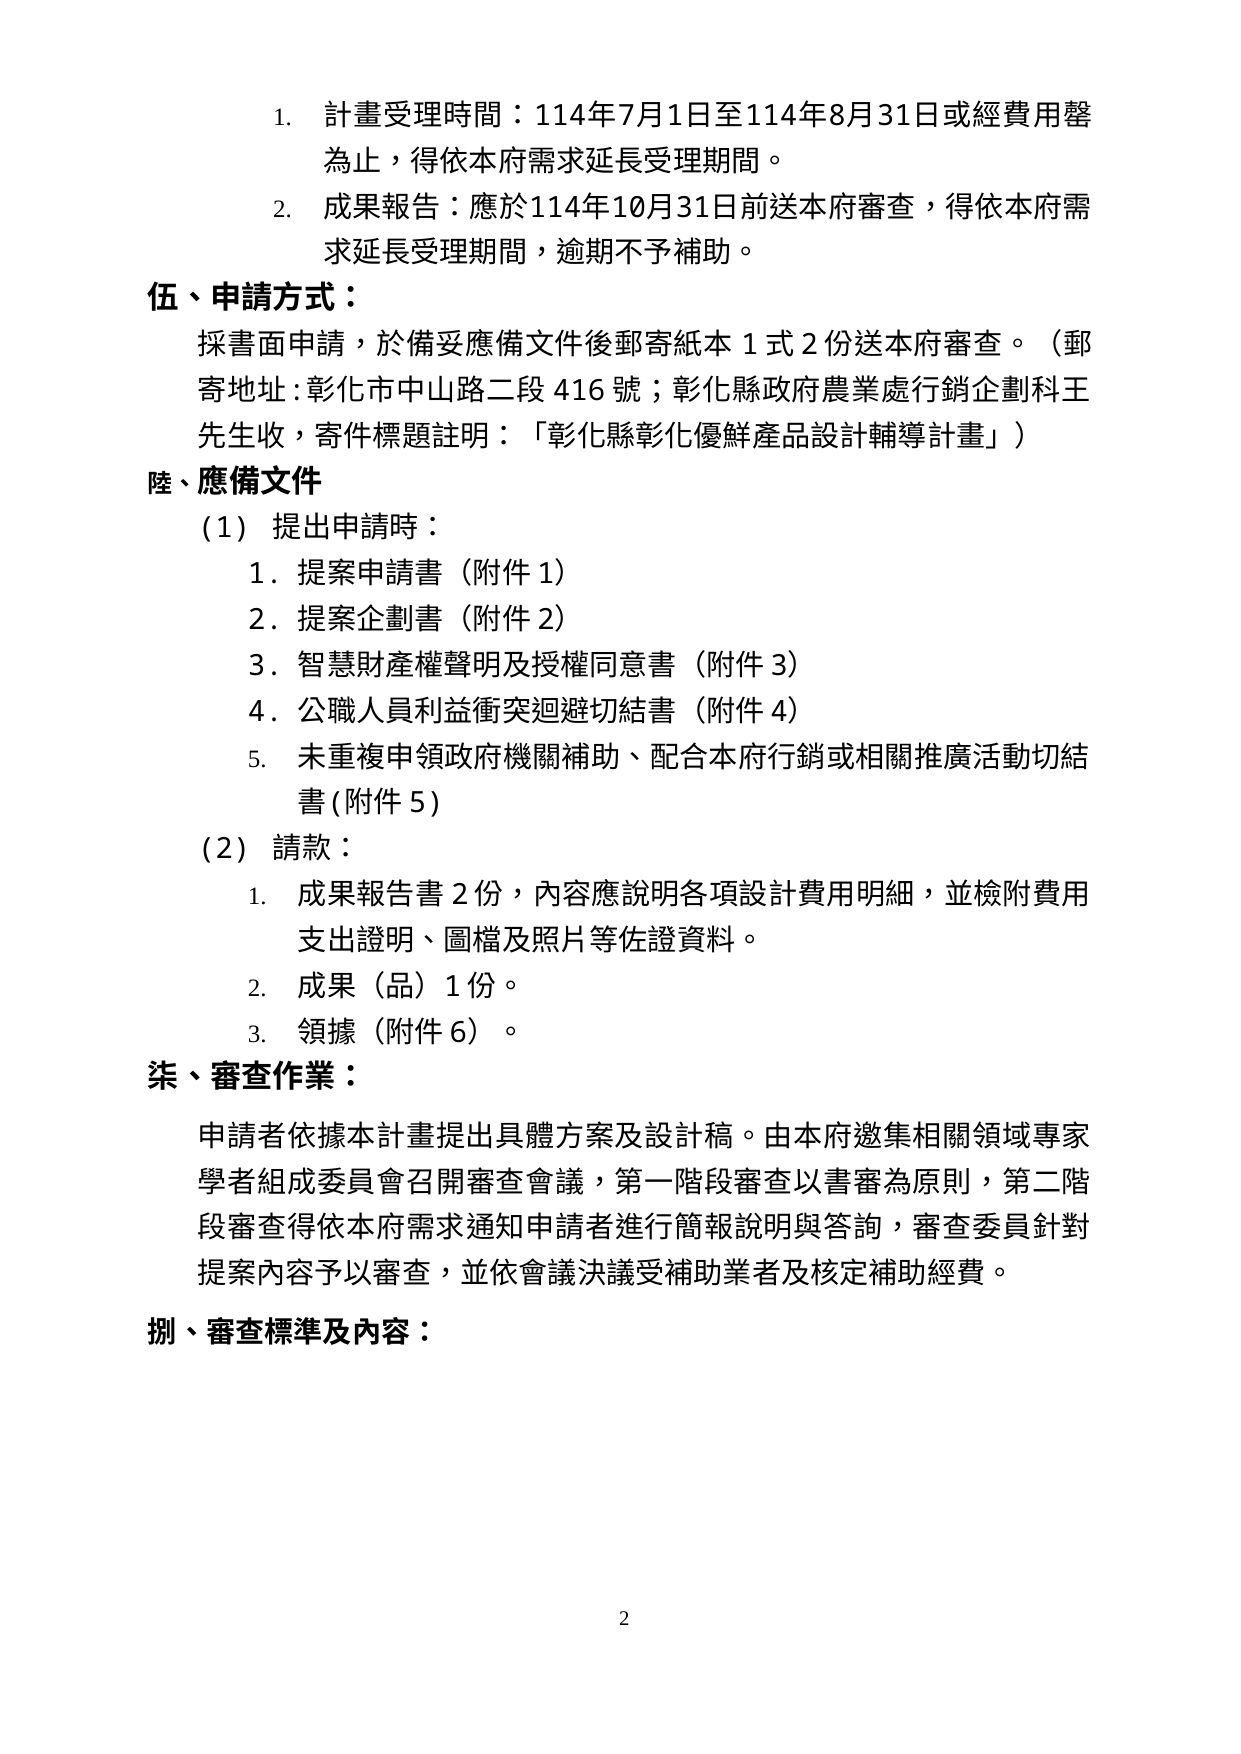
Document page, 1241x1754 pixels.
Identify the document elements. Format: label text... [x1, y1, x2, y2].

list 成果報告書2份，內容應說明各項設計費用明細，並檢附費用支出證明、圖檔及照片等佐證資料。 [248, 868, 1092, 959]
list 審查作業： [148, 1051, 1092, 1097]
list 未重複申領政府機關補助、配合本府行銷或相關推廣活動切結書(附件5) [248, 730, 1092, 822]
list 計畫受理時間：114年7月1日至114年8月31日或經費用罄為止，得依本府需求延長受理期間。 [273, 89, 1092, 180]
list 請款： [198, 822, 1092, 868]
list 智慧財產權聲明及授權同意書（附件3） [248, 639, 1092, 684]
list 提案企劃書（附件2） [248, 593, 1092, 639]
list 審查標準及內容： [148, 1305, 1092, 1351]
list 領據（附件6）。 [248, 1005, 1092, 1051]
list 公職人員利益衝突迴避切結書（附件4） [248, 684, 1092, 730]
list 成果報告：應於114年10月31日前送本府審查，得依本府需求延長受理期間，逾期不予補助。 [273, 180, 1092, 272]
list 申請方式： [148, 272, 1092, 318]
list 提出申請時： [198, 501, 1092, 547]
list 成果（品）1份。 [248, 959, 1092, 1005]
list 應備文件 [148, 455, 1092, 501]
text 申請者依據本計畫提出具體方案及設計稿。由本府邀集相關領域專家學者組成委員會召開審查會議，第一階段審查以書審為原則，第二階段審查得依本府需求通知申請者進行簡報說明與答詢，審查委員針對提案內容予以審查，並依會議決議受補助業者及核定補助經費。 [198, 1109, 1092, 1293]
text 採書面申請，於備妥應備文件後郵寄紙本1式2份送本府審查。（郵寄地址:彰化市中山路二段416號；彰化縣政府農業處行銷企劃科王先生收，寄件標題註明：「彰化縣彰化優鮮產品設計輔導計畫」） [198, 318, 1092, 455]
list 提案申請書（附件1） [248, 547, 1092, 593]
